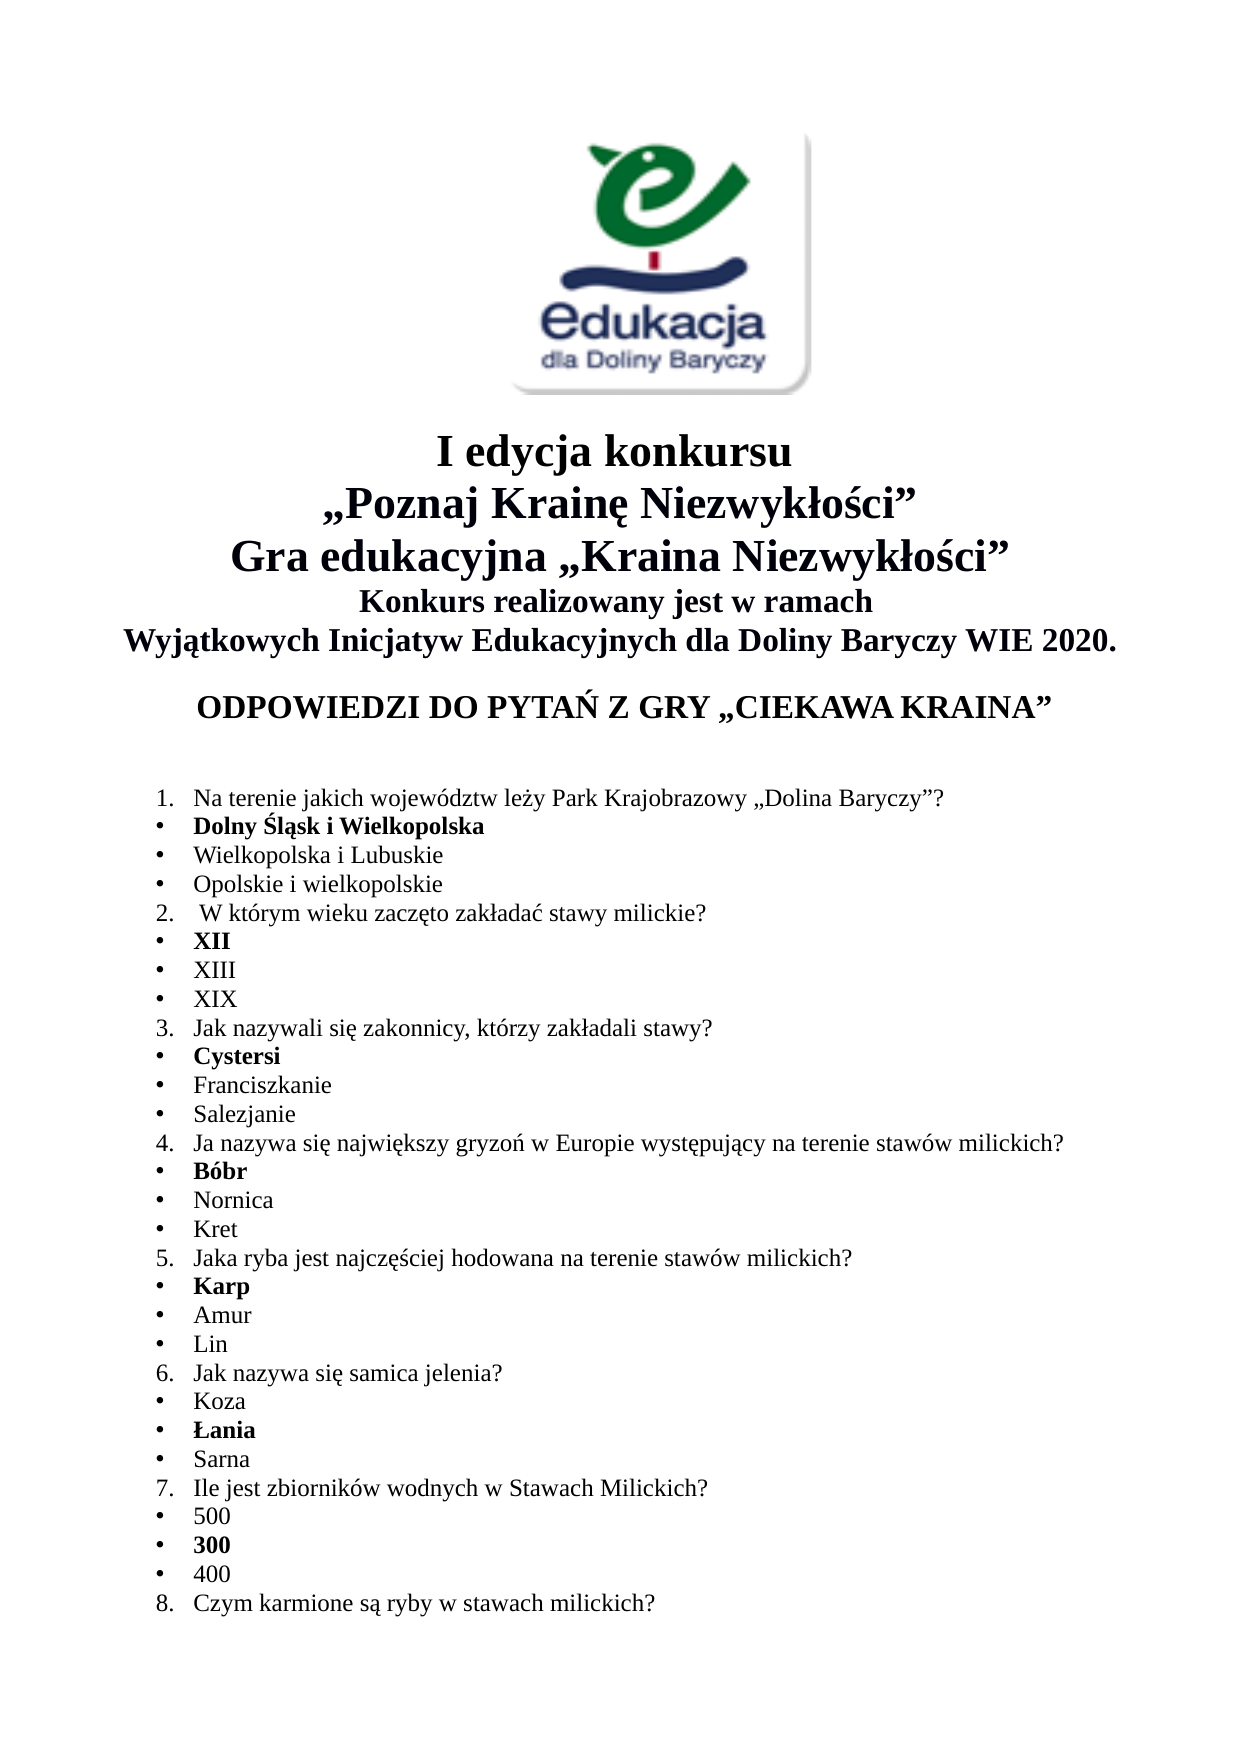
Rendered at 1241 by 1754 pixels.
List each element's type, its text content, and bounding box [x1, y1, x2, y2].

list 300 [156, 1530, 1122, 1559]
list 500 [156, 1501, 1122, 1530]
list Ja nazywa się największy gryzoń w Europie występujący na terenie stawów milickich? [156, 1128, 1122, 1156]
list Nornica [156, 1185, 1122, 1214]
list Kret [156, 1214, 1122, 1243]
list Jaka ryba jest najczęściej hodowana na terenie stawów milickich? [156, 1243, 1122, 1271]
text „Poznaj Krainę Niezwykłości” [118, 476, 1122, 529]
list Na terenie jakich województw leży Park Krajobrazowy „Dolina Baryczy”? [156, 783, 1122, 811]
list Franciszkanie [156, 1070, 1122, 1099]
list Łania [156, 1415, 1122, 1444]
text I edycja konkursu [118, 423, 1122, 476]
list Amur [156, 1300, 1122, 1329]
list Sarna [156, 1444, 1122, 1473]
list Karp [156, 1271, 1122, 1300]
list Ile jest zbiorników wodnych w Stawach Milickich? [156, 1473, 1122, 1501]
list XIII [156, 955, 1122, 984]
list Jak nazywa się samica jelenia? [156, 1358, 1122, 1386]
list Koza [156, 1386, 1122, 1415]
list Bóbr [156, 1156, 1122, 1185]
list Dolny Śląsk i Wielkopolska [156, 811, 1122, 840]
text ODPOWIEDZI DO PYTAŃ Z GRY „CIEKAWA KRAINA” [118, 687, 1122, 725]
list Salezjanie [156, 1099, 1122, 1128]
list 400 [156, 1559, 1122, 1588]
list XIX [156, 984, 1122, 1013]
list XII [156, 926, 1122, 955]
list Wielkopolska i Lubuskie [156, 840, 1122, 869]
list Lin [156, 1329, 1122, 1358]
list Czym karmione są ryby w stawach milickich? [156, 1588, 1122, 1616]
list Opolskie i wielkopolskie [156, 869, 1122, 898]
list Cystersi [156, 1041, 1122, 1070]
list Jak nazywali się zakonnicy, którzy zakładali stawy? [156, 1013, 1122, 1041]
text Gra edukacyjna „Kraina Niezwykłości” Konkurs realizowany jest w ramach Wyjątkowych Inicjatyw Edukacyjnych dla Doliny Baryczy WIE 2020. [118, 529, 1122, 658]
picture [503, 118, 812, 395]
list W którym wieku zaczęto zakładać stawy milickie? [156, 898, 1122, 926]
